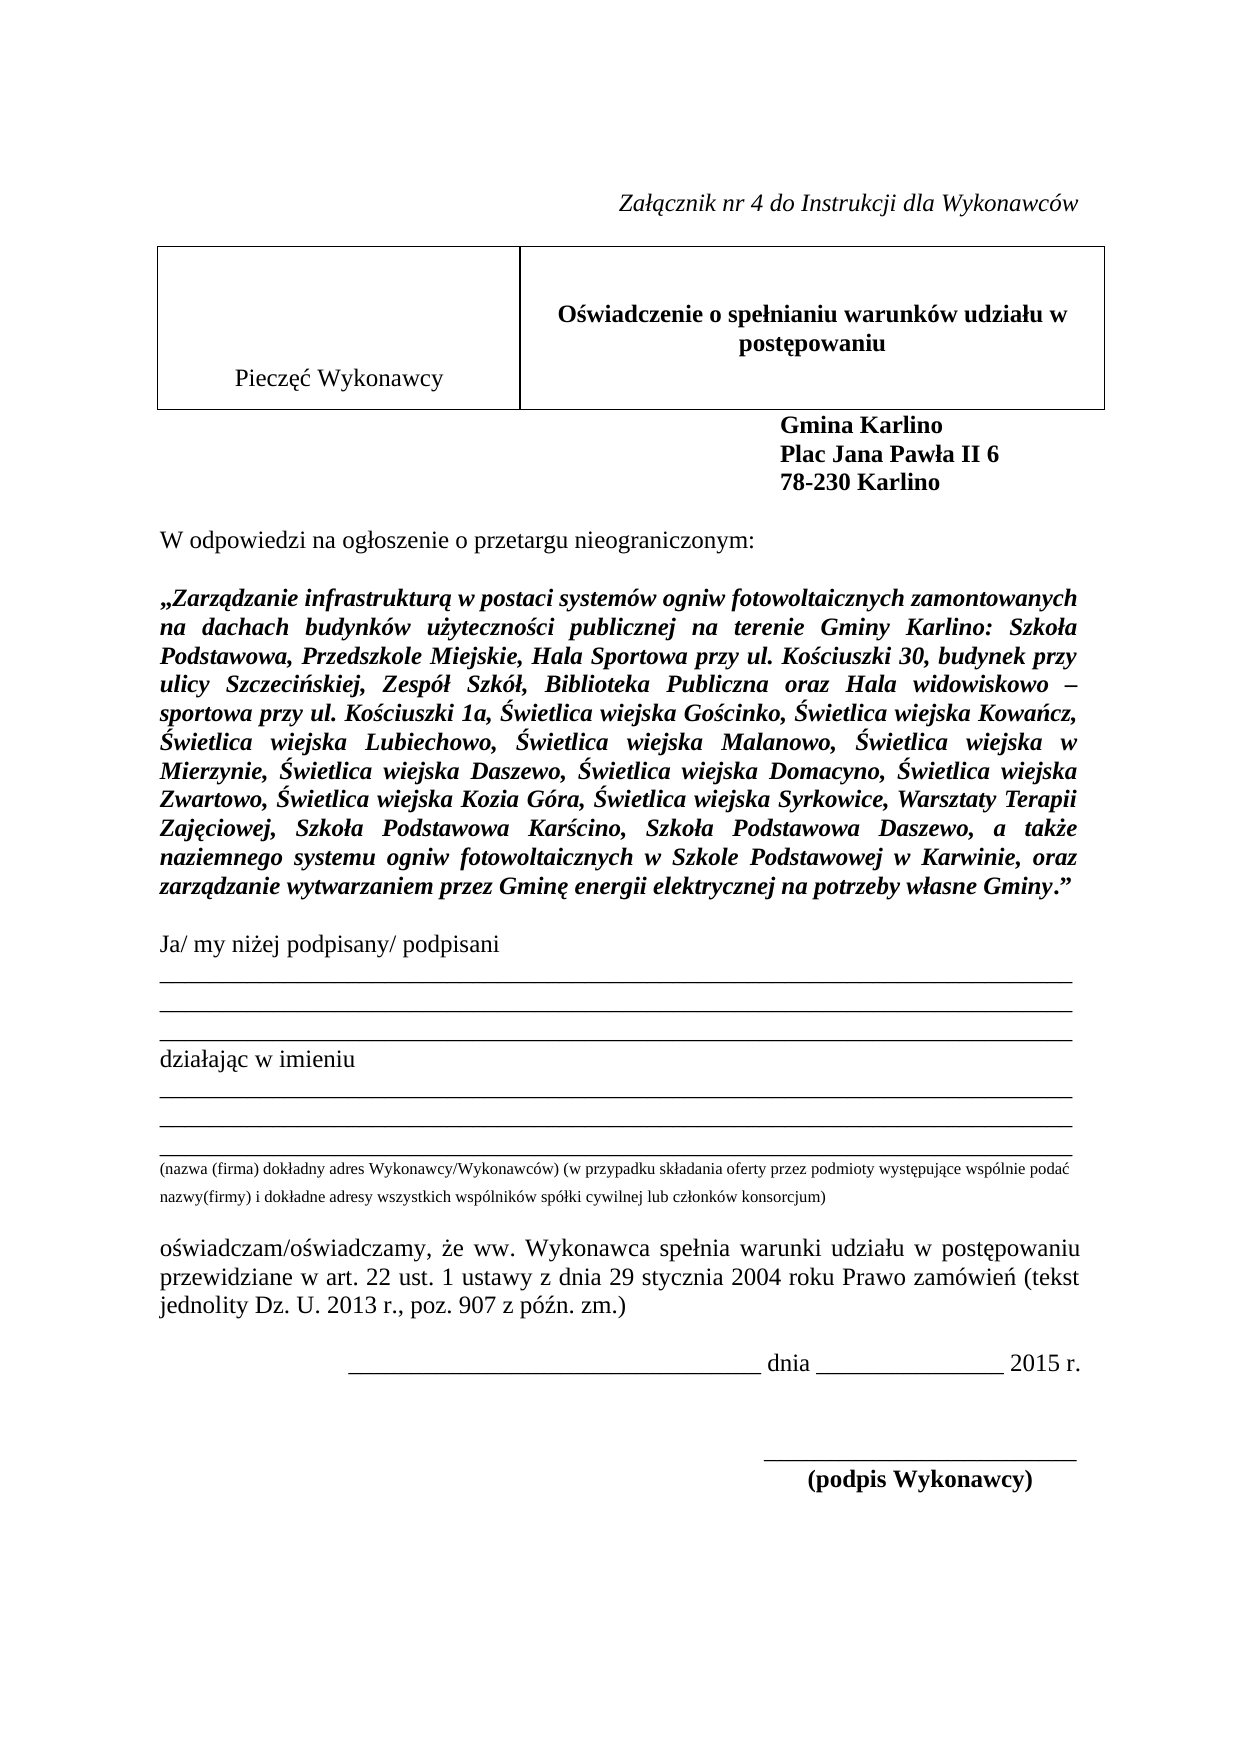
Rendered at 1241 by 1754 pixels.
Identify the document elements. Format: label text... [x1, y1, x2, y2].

text Ja/ my niżej podpisany/ podpisani ___________________________________________________________________________________________________________________________________________________________________________________________________________________________działając w imieniu ___________________________________________________________________________________________________________________________________________________________________________________________________________________________ (nazwa (firma) dokładny adres Wykonawcy/Wykonawców) (w przypadku składania oferty przez podmioty występujące wspólnie podać nazwy(firmy) i dokładne adresy wszystkich wspólników spółki cywilnej lub członków konsorcjum) [159, 929, 1081, 1216]
text W odpowiedzi na ogłoszenie o przetargu nieograniczonym: [159, 525, 1081, 554]
text Gmina Karlino [780, 410, 1081, 439]
text oświadczam/oświadczamy, że ww. Wykonawca spełnia warunki udziału w postępowaniu przewidziane w art. 22 ust. 1 ustawy z dnia 29 stycznia 2004 roku Prawo zamówień (tekst jednolity Dz. U. 2013 r., poz. 907 z późn. zm.) [159, 1233, 1081, 1319]
text 78-230 Karlino [780, 467, 1081, 496]
text _________________________ (podpis Wykonawcy) [759, 1435, 1081, 1493]
text _________________________________ dnia _______________ 2015 r. [159, 1348, 1081, 1377]
text Plac Jana Pawła II 6 [780, 439, 1081, 467]
table_header Oświadczenie o spełnianiu warunków udziału w postępowaniu [521, 247, 1104, 409]
table_header Pieczęć Wykonawcy [158, 247, 519, 409]
text „Zarządzanie infrastrukturą w postaci systemów ogniw fotowoltaicznych zamontowanych na dachach budynków użyteczności publicznej na terenie Gminy Karlino: Szkoła Podstawowa, Przedszkole Miejskie, Hala Sportowa przy ul. Kościuszki 30, budynek przy ulicy Szczecińskiej, Zespół Szkół, Biblioteka Publiczna oraz Hala widowiskowo – sportowa przy ul. Kościuszki 1a, Świetlica wiejska Gościnko, Świetlica wiejska Kowańcz, Świetlica wiejska Lubiechowo, Świetlica wiejska Malanowo, Świetlica wiejska w Mierzynie, Świetlica wiejska Daszewo, Świetlica wiejska Domacyno, Świetlica wiejska Zwartowo, Świetlica wiejska Kozia Góra, Świetlica wiejska Syrkowice, Warsztaty Terapii Zajęciowej, Szkoła Podstawowa Karścino, Szkoła Podstawowa Daszewo, a także naziemnego systemu ogniw fotowoltaicznych w Szkole Podstawowej w Karwinie, oraz zarządzanie wytwarzaniem przez Gminę energii elektrycznej na potrzeby własne Gminy.” [159, 583, 1081, 899]
text Załącznik nr 4 do Instrukcji dla Wykonawców [159, 188, 1081, 217]
